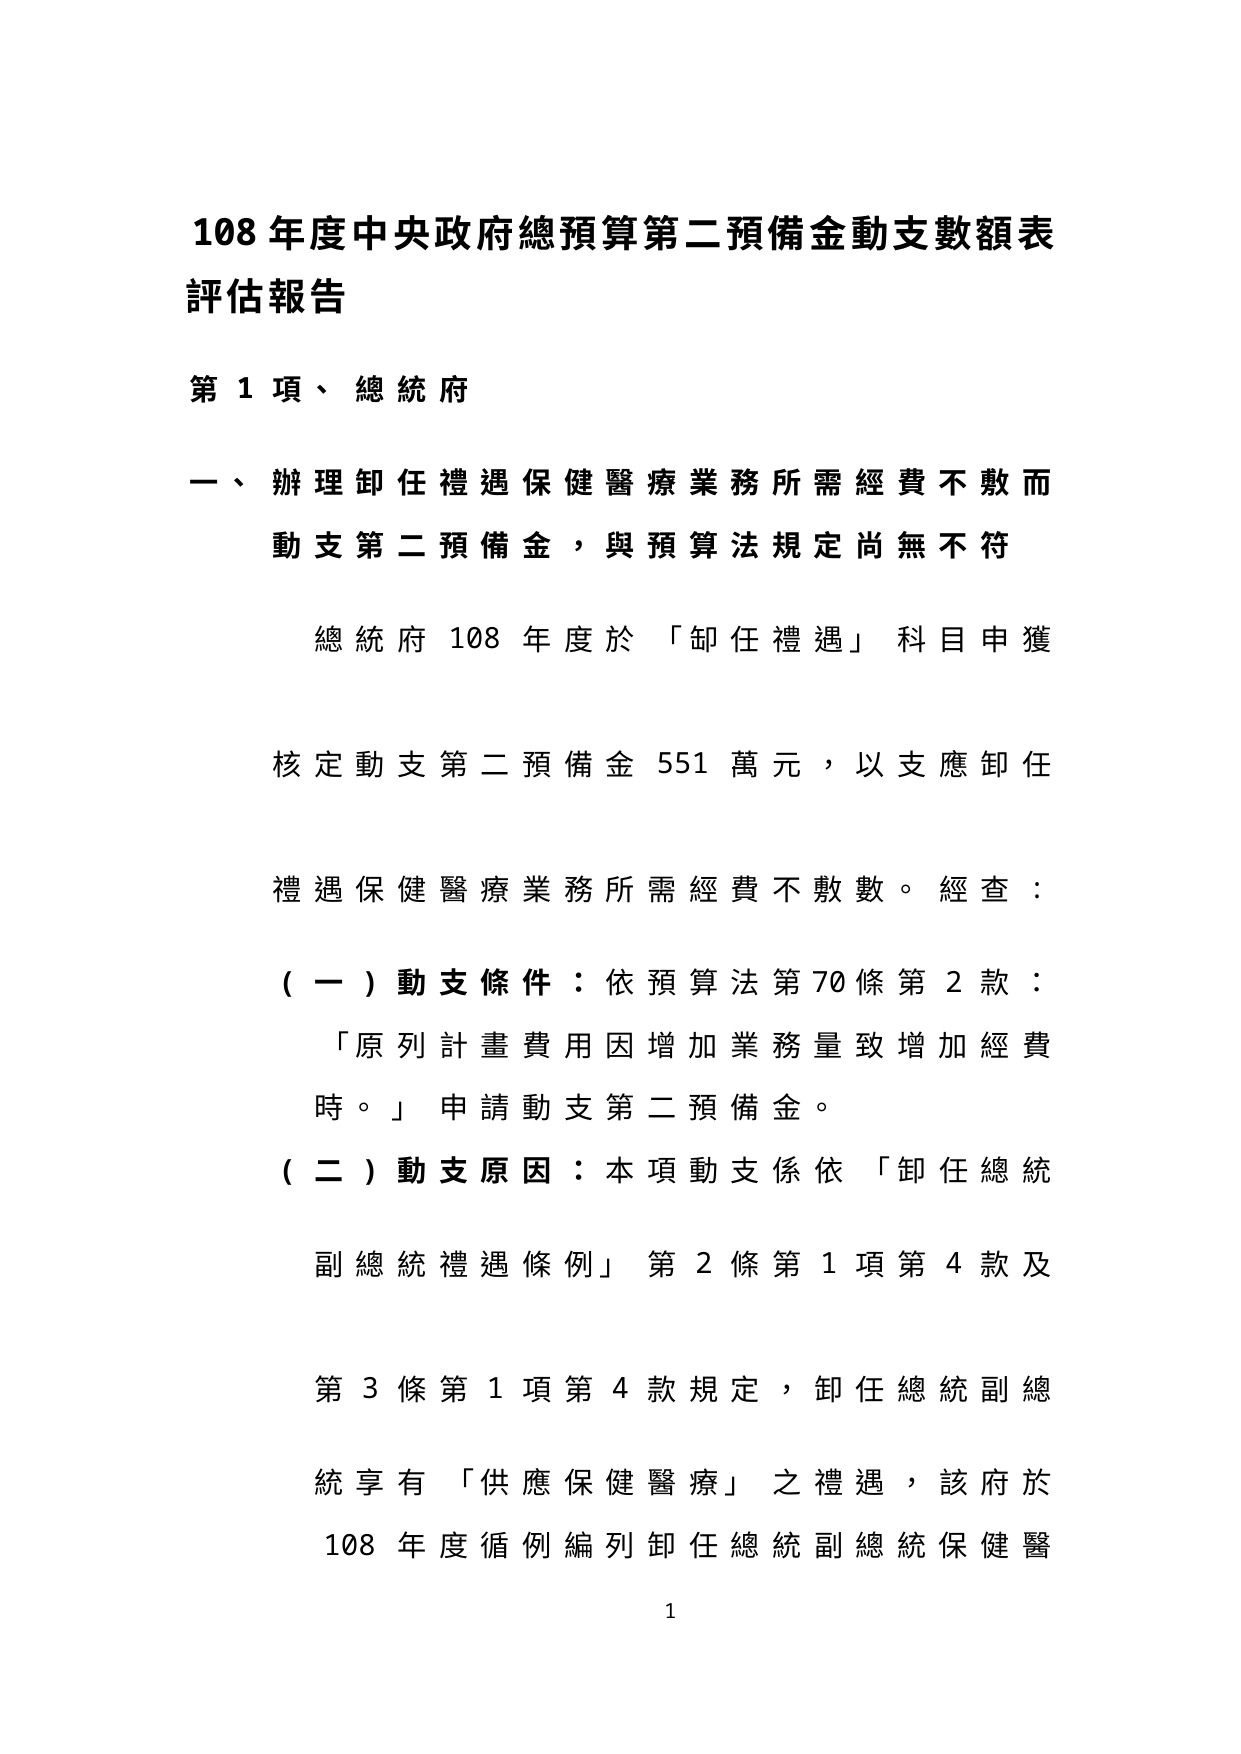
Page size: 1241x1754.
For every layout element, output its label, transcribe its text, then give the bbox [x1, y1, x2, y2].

text 108年度中央政府總預算第二預備金動支數額表評估報告 [183, 189, 1058, 314]
text 一、辦理卸任禮遇保健醫療業務所需經費不敷而動支第二預備金，與預算法規定尚無不符 [183, 439, 1058, 564]
text (一)動支條件：依預算法第70條第2款：「原列計畫費用因增加業務量致增加經費時。」申請動支第二預備金。 [242, 939, 1058, 1127]
text 總統府108年度於「缷任禮遇」科目申獲核定動支第二預備金551萬元，以支應卸任禮遇保健醫療業務所需經費不敷數。經查: [242, 564, 1058, 939]
text (二)動支原因：本項動支係依「卸任總統副總統禮遇條例」第2條第1項第4款及第3條第1項第4款規定，卸任總統副總統享有「供應保健醫療」之禮遇，該府於108年度循例編列卸任總統副總統保健醫療預算135萬元，惟因李前總統健康因素，致原編列卸任總統副總統保健醫療費用不敷支付，爰申請動支第二預備金。 [242, 1127, 1058, 1564]
text 第1項、總統府 [183, 314, 1058, 439]
